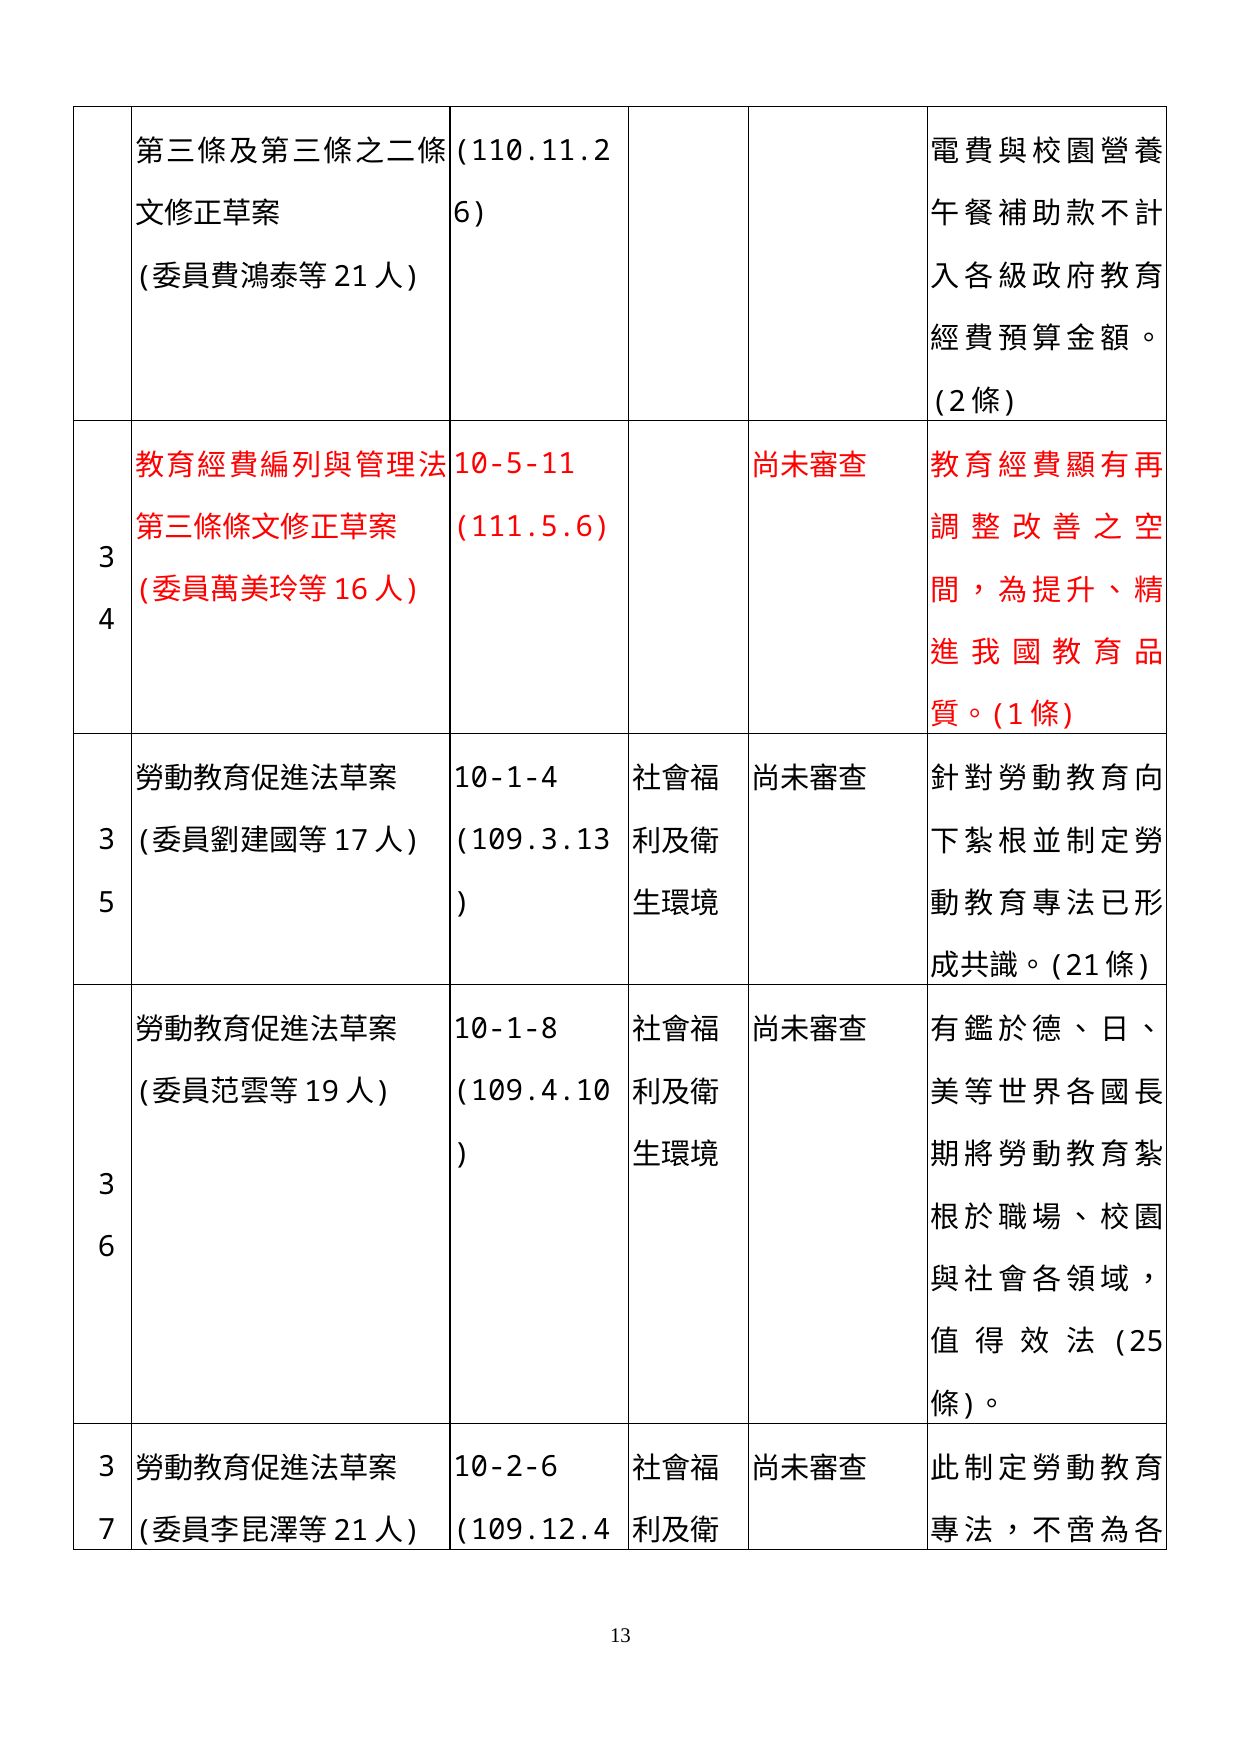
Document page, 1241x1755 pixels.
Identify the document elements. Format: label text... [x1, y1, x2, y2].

table_cell [749, 107, 927, 419]
table_cell 10-1-4 (109.3.13) [451, 734, 628, 984]
table_cell [74, 985, 131, 1423]
table_cell [629, 107, 748, 419]
table_cell 10-2-6 (109.12.4 [451, 1424, 628, 1549]
table_cell 第三條及第三條之二條文修正草案 (委員費鴻泰等21人) [132, 107, 449, 419]
table_cell [74, 421, 131, 733]
table_cell 社會福利及衛生環境 [629, 985, 748, 1423]
table_cell 有鑑於德、日、美等世界各國長期將勞動教育紮根於職場、校園與社會各領域，值得效法(25條)。 [928, 985, 1166, 1423]
table_cell 尚未審查 [749, 1424, 927, 1549]
table_cell 勞動教育促進法草案 (委員范雲等19人) [132, 985, 449, 1423]
table_cell [74, 734, 131, 984]
table_cell 社會福利及衛生環境 [629, 734, 748, 984]
table_cell 教育經費顯有再調整改善之空間，為提升、精進我國教育品質。(1條) [928, 421, 1166, 733]
table_cell 電費與校園營養午餐補助款不計入各級政府教育經費預算金額。(2條) [928, 107, 1166, 419]
table_cell 勞動教育促進法草案 (委員劉建國等17人) [132, 734, 449, 984]
table_cell (110.11.26) [451, 107, 628, 419]
table_cell [629, 421, 748, 733]
table_cell 教育經費編列與管理法第三條條文修正草案 (委員萬美玲等16人) [132, 421, 449, 733]
table_cell 此制定勞動教育專法，不啻為各 [928, 1424, 1166, 1549]
table_cell 尚未審查 [749, 734, 927, 984]
table_cell [74, 1424, 131, 1549]
table_cell 尚未審查 [749, 985, 927, 1423]
table_cell 10-1-8 (109.4.10) [451, 985, 628, 1423]
table_cell [74, 107, 131, 419]
table_cell 勞動教育促進法草案 (委員李昆澤等21人) [132, 1424, 449, 1549]
table_cell 尚未審查 [749, 421, 927, 733]
table_cell 社會福利及衛 [629, 1424, 748, 1549]
table_cell 針對勞動教育向下紮根並制定勞動教育專法已形成共識。(21條) [928, 734, 1166, 984]
table_cell 10-5-11 (111.5.6) [451, 421, 628, 733]
